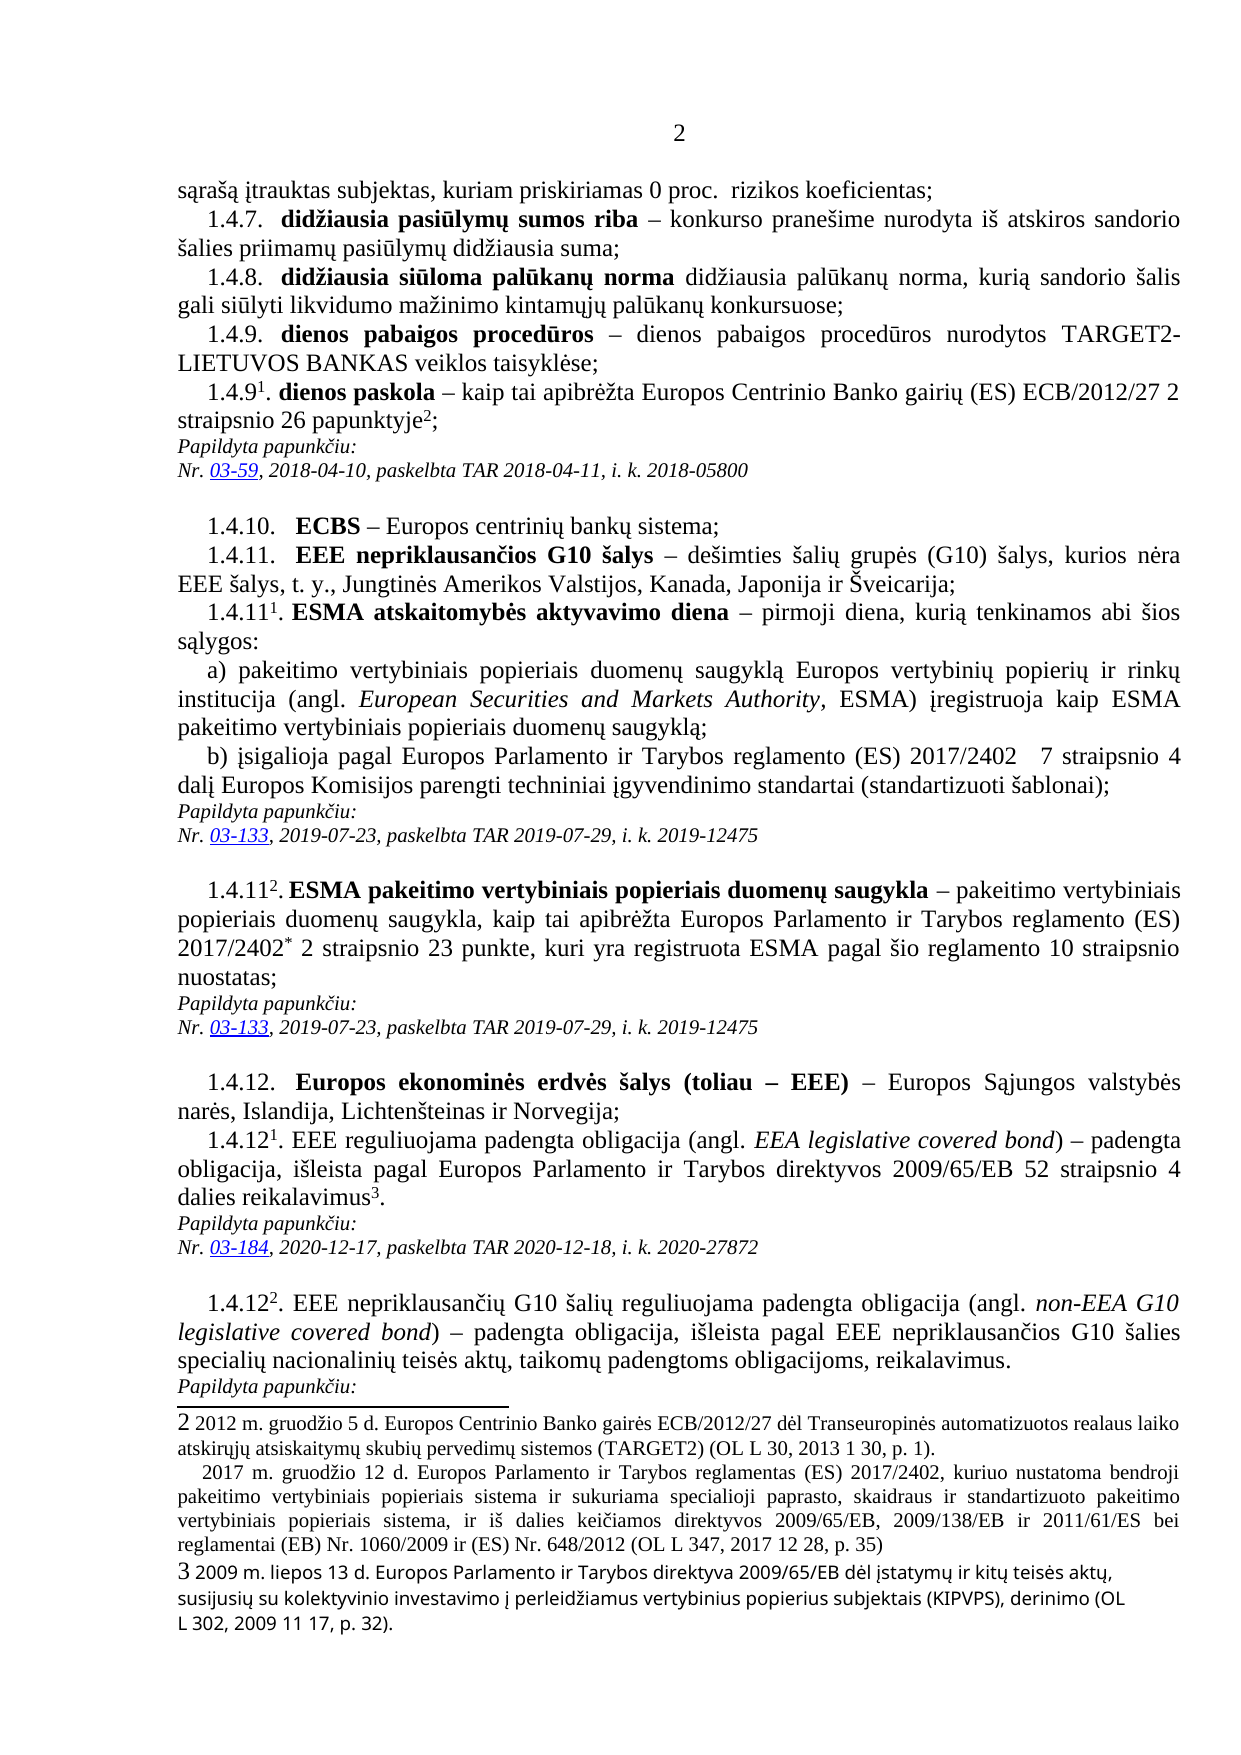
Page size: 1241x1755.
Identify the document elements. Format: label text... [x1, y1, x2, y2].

text a) pakeitimo vertybiniais popieriais duomenų saugyklą Europos vertybinių popierių ir rinkų institucija (angl. European Securities and Markets Authority, ESMA) įregistruoja kaip ESMA pakeitimo vertybiniais popieriais duomenų saugyklą; [177, 655, 1181, 741]
text Papildyta papunkčiu: [177, 991, 1181, 1015]
text 2009 m. liepos 13 d. Europos Parlamento ir Tarybos direktyva 2009/65/EB dėl įstatymų ir kitų teisės aktų, susijusių su kolektyvinio investavimo į perleidžiamus vertybinius popierius subjektais (KIPVPS), derinimo (OL L 302, 2009 11 17, p. 32). [177, 1556, 1181, 1636]
text 1.4.111. ESMA atskaitomybės aktyvavimo diena – pirmoji diena, kurią tenkinamos abi šios sąlygos: [177, 597, 1181, 655]
text 1.4.7. didžiausia pasiūlymų sumos riba – konkurso pranešime nurodyta iš atskiros sandorio šalies priimamų pasiūlymų didžiausia suma; [177, 204, 1181, 262]
text 1.4.12. Europos ekonominės erdvės šalys (toliau – EEE) – Europos Sąjungos valstybės narės, Islandija, Lichtenšteinas ir Norvegija; [177, 1067, 1181, 1125]
text 1.4.8. didžiausia siūloma palūkanų norma didžiausia palūkanų norma, kurią sandorio šalis gali siūlyti likvidumo mažinimo kintamųjų palūkanų konkursuose; [177, 262, 1181, 319]
text sąrašą įtrauktas subjektas, kuriam priskiriamas 0 proc. rizikos koeficientas; [177, 176, 1181, 204]
text 1.4.122. EEE nepriklausančių G10 šalių reguliuojama padengta obligacija (angl. non-EEA G10 legislative covered bond) – padengta obligacija, išleista pagal EEE nepriklausančios G10 šalies specialių nacionalinių teisės aktų, taikomų padengtoms obligacijoms, reikalavimus. [177, 1288, 1181, 1374]
text Nr. 03-133, 2019-07-23, paskelbta TAR 2019-07-29, i. k. 2019-12475 [177, 823, 1181, 847]
text Papildyta papunkčiu: [177, 799, 1181, 823]
text 1.4.9. dienos pabaigos procedūros – dienos pabaigos procedūros nurodytos TARGET2-LIETUVOS BANKAS veiklos taisyklėse; [177, 319, 1181, 377]
text Nr. 03-184, 2020-12-17, paskelbta TAR 2020-12-18, i. k. 2020-27872 [177, 1235, 1181, 1259]
text Nr. 03-59, 2018-04-10, paskelbta TAR 2018-04-11, i. k. 2018-05800 [177, 458, 1181, 482]
text 1.4.121. EEE reguliuojama padengta obligacija (angl. EEA legislative covered bond) – padengta obligacija, išleista pagal Europos Parlamento ir Tarybos direktyvos 2009/65/EB 52 straipsnio 4 dalies reikalavimus. [177, 1125, 1181, 1211]
text 1.4.11. EEE nepriklausančios G10 šalys – dešimties šalių grupės (G10) šalys, kurios nėra EEE šalys, t. y., Jungtinės Amerikos Valstijos, Kanada, Japonija ir Šveicarija; [177, 540, 1181, 597]
text 2012 m. gruodžio 5 d. Europos Centrinio Banko gairės ECB/2012/27 dėl Transeuropinės automatizuotos realaus laiko atskirųjų atsiskaitymų skubių pervedimų sistemos (TARGET2) (OL L 30, 2013 1 30, p. 1). [177, 1407, 1181, 1460]
text Papildyta papunkčiu: [177, 1374, 1181, 1398]
text 1.4.10. ECBS – Europos centrinių bankų sistema; [177, 511, 1181, 540]
text 1.4.112. ESMA pakeitimo vertybiniais popieriais duomenų saugykla – pakeitimo vertybiniais popieriais duomenų saugykla, kaip tai apibrėžta Europos Parlamento ir Tarybos reglamento (ES) 2017/2402* 2 straipsnio 23 punkte, kuri yra registruota ESMA pagal šio reglamento 10 straipsnio nuostatas; [177, 876, 1181, 991]
text Nr. 03-133, 2019-07-23, paskelbta TAR 2019-07-29, i. k. 2019-12475 [177, 1015, 1181, 1039]
text 2017 m. gruodžio 12 d. Europos Parlamento ir Tarybos reglamentas (ES) 2017/2402, kuriuo nustatoma bendroji pakeitimo vertybiniais popieriais sistema ir sukuriama specialioji paprasto, skaidraus ir standartizuoto pakeitimo vertybiniais popieriais sistema, ir iš dalies keičiamos direktyvos 2009/65/EB, 2009/138/EB ir 2011/61/ES bei reglamentai (EB) Nr. 1060/2009 ir (ES) Nr. 648/2012 (OL L 347, 2017 12 28, p. 35) [177, 1460, 1181, 1556]
text Papildyta papunkčiu: [177, 1211, 1181, 1235]
text Papildyta papunkčiu: [177, 434, 1181, 458]
text b) įsigalioja pagal Europos Parlamento ir Tarybos reglamento (ES) 2017/2402 7 straipsnio 4 dalį Europos Komisijos parengti techniniai įgyvendinimo standartai (standartizuoti šablonai); [177, 741, 1181, 799]
text 1.4.91. dienos paskola – kaip tai apibrėžta Europos Centrinio Banko gairių (ES) ECB/2012/27 2 straipsnio 26 papunktyje; [177, 377, 1181, 434]
